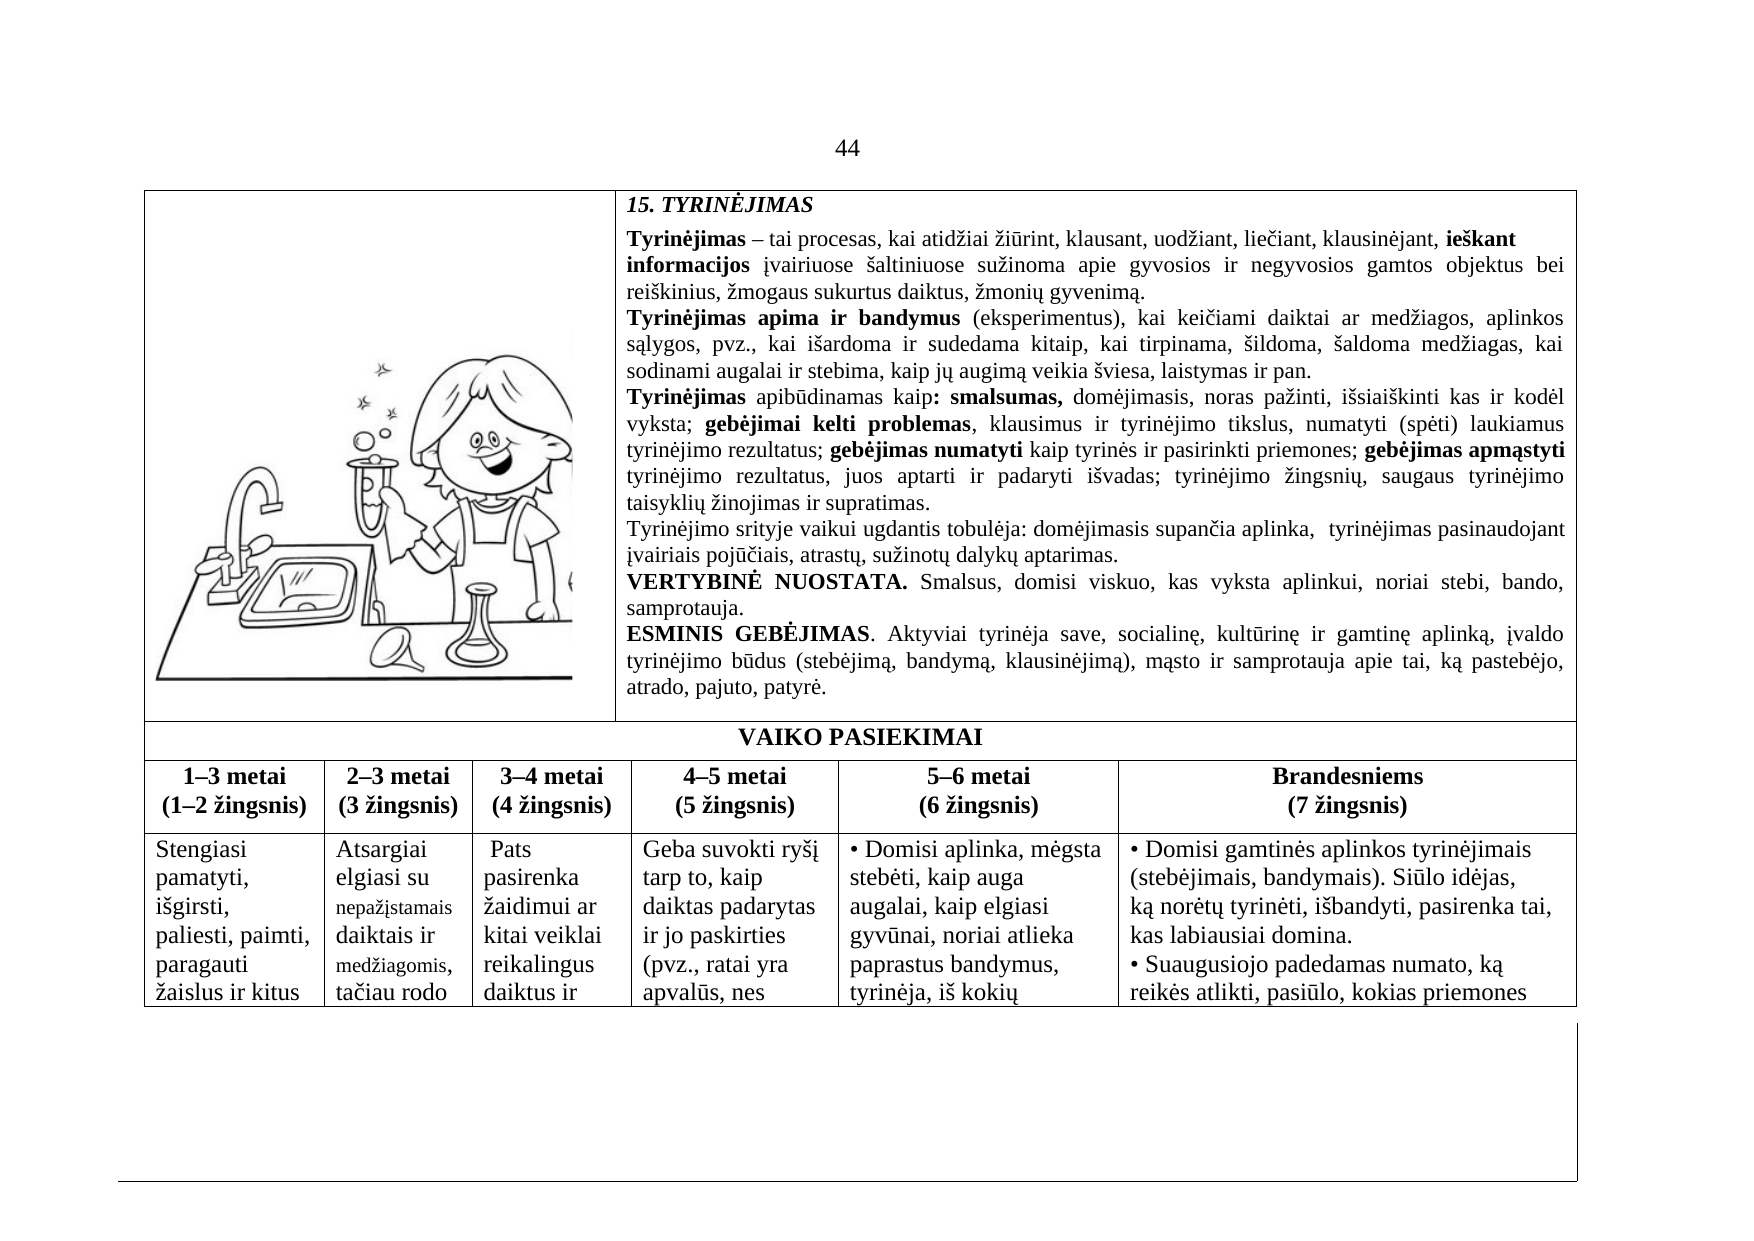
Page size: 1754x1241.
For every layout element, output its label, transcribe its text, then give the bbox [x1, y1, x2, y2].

table_cell Stengiasi pamatyti, išgirsti, paliesti, paimti, paragauti žaislus ir kitus [145, 834, 324, 1006]
table_cell Atsargiai elgiasi su nepažįstamais daiktais ir medžiagomis, tačiau rodo [325, 834, 472, 1006]
table_cell Pats pasirenka žaidimui ar kitai veiklai reikalingus daiktus ir [473, 834, 631, 1006]
table_cell Brandesniems (7 žingsnis) [1119, 761, 1576, 833]
table_cell VAIKO PASIEKIMAI [145, 722, 1576, 760]
table_cell 5–6 metai (6 žingsnis) [839, 761, 1118, 833]
table_cell • Domisi gamtinės aplinkos tyrinėjimais (stebėjimais, bandymais). Siūlo idėjas, ką norėtų tyrinėti, išbandyti, pasirenka tai, kas labiausiai domina. • Suaugusiojo padedamas numato, ką reikės atlikti, pasiūlo, kokias priemones [1119, 834, 1576, 1006]
table_cell Geba suvokti ryšį tarp to, kaip daiktas padarytas ir jo paskirties (pvz., ratai yra apvalūs, nes [632, 834, 838, 1006]
table_cell 4–5 metai (5 žingsnis) [632, 761, 838, 833]
table_cell • Domisi aplinka, mėgsta stebėti, kaip auga augalai, kaip elgiasi gyvūnai, noriai atlieka paprastus bandymus, tyrinėja, iš kokių [839, 834, 1118, 1006]
table_header [145, 191, 615, 721]
table_cell 1–3 metai (1–2 žingsnis) [145, 761, 324, 833]
table_cell 2–3 metai (3 žingsnis) [325, 761, 472, 833]
table_header 15. TYRINĖJIMAS Tyrinėjimas – tai procesas, kai atidžiai žiūrint, klausant, uodžiant, liečiant, klausinėjant, ieškant informacijos įvairiuose šaltiniuose sužinoma apie gyvosios ir negyvosios gamtos objektus bei reiškinius, žmogaus sukurtus daiktus, žmonių gyvenimą. Tyrinėjimas apima ir bandymus (eksperimentus), kai keičiami daiktai ar medžiagos, aplinkos sąlygos, pvz., kai išardoma ir sudedama kitaip, kai tirpinama, šildoma, šaldoma medžiagas, kai sodinami augalai ir stebima, kaip jų augimą veikia šviesa, laistymas ir pan. Tyrinėjimas apibūdinamas kaip: smalsumas, domėjimasis, noras pažinti, išsiaiškinti kas ir kodėl vyksta; gebėjimai kelti problemas, klausimus ir tyrinėjimo tikslus, numatyti (spėti) laukiamus tyrinėjimo rezultatus; gebėjimas numatyti kaip tyrinės ir pasirinkti priemones; gebėjimas apmąstyti tyrinėjimo rezultatus, juos aptarti ir padaryti išvadas; tyrinėjimo žingsnių, saugaus tyrinėjimo taisyklių žinojimas ir supratimas. Tyrinėjimo srityje vaikui ugdantis tobulėja: domėjimasis supančia aplinka, tyrinėjimas pasinaudojant įvairiais pojūčiais, atrastų, sužinotų dalykų aptarimas. VERTYBINĖ NUOSTATA. Smalsus, domisi viskuo, kas vyksta aplinkui, noriai stebi, bando, samprotauja. ESMINIS GEBĖJIMAS. Aktyviai tyrinėja save, socialinę, kultūrinę ir gamtinę aplinką, įvaldo tyrinėjimo būdus (stebėjimą, bandymą, klausinėjimą), mąsto ir samprotauja apie tai, ką pastebėjo, atrado, pajuto, patyrė. [616, 191, 1576, 721]
table_cell 3–4 metai (4 žingsnis) [473, 761, 631, 833]
